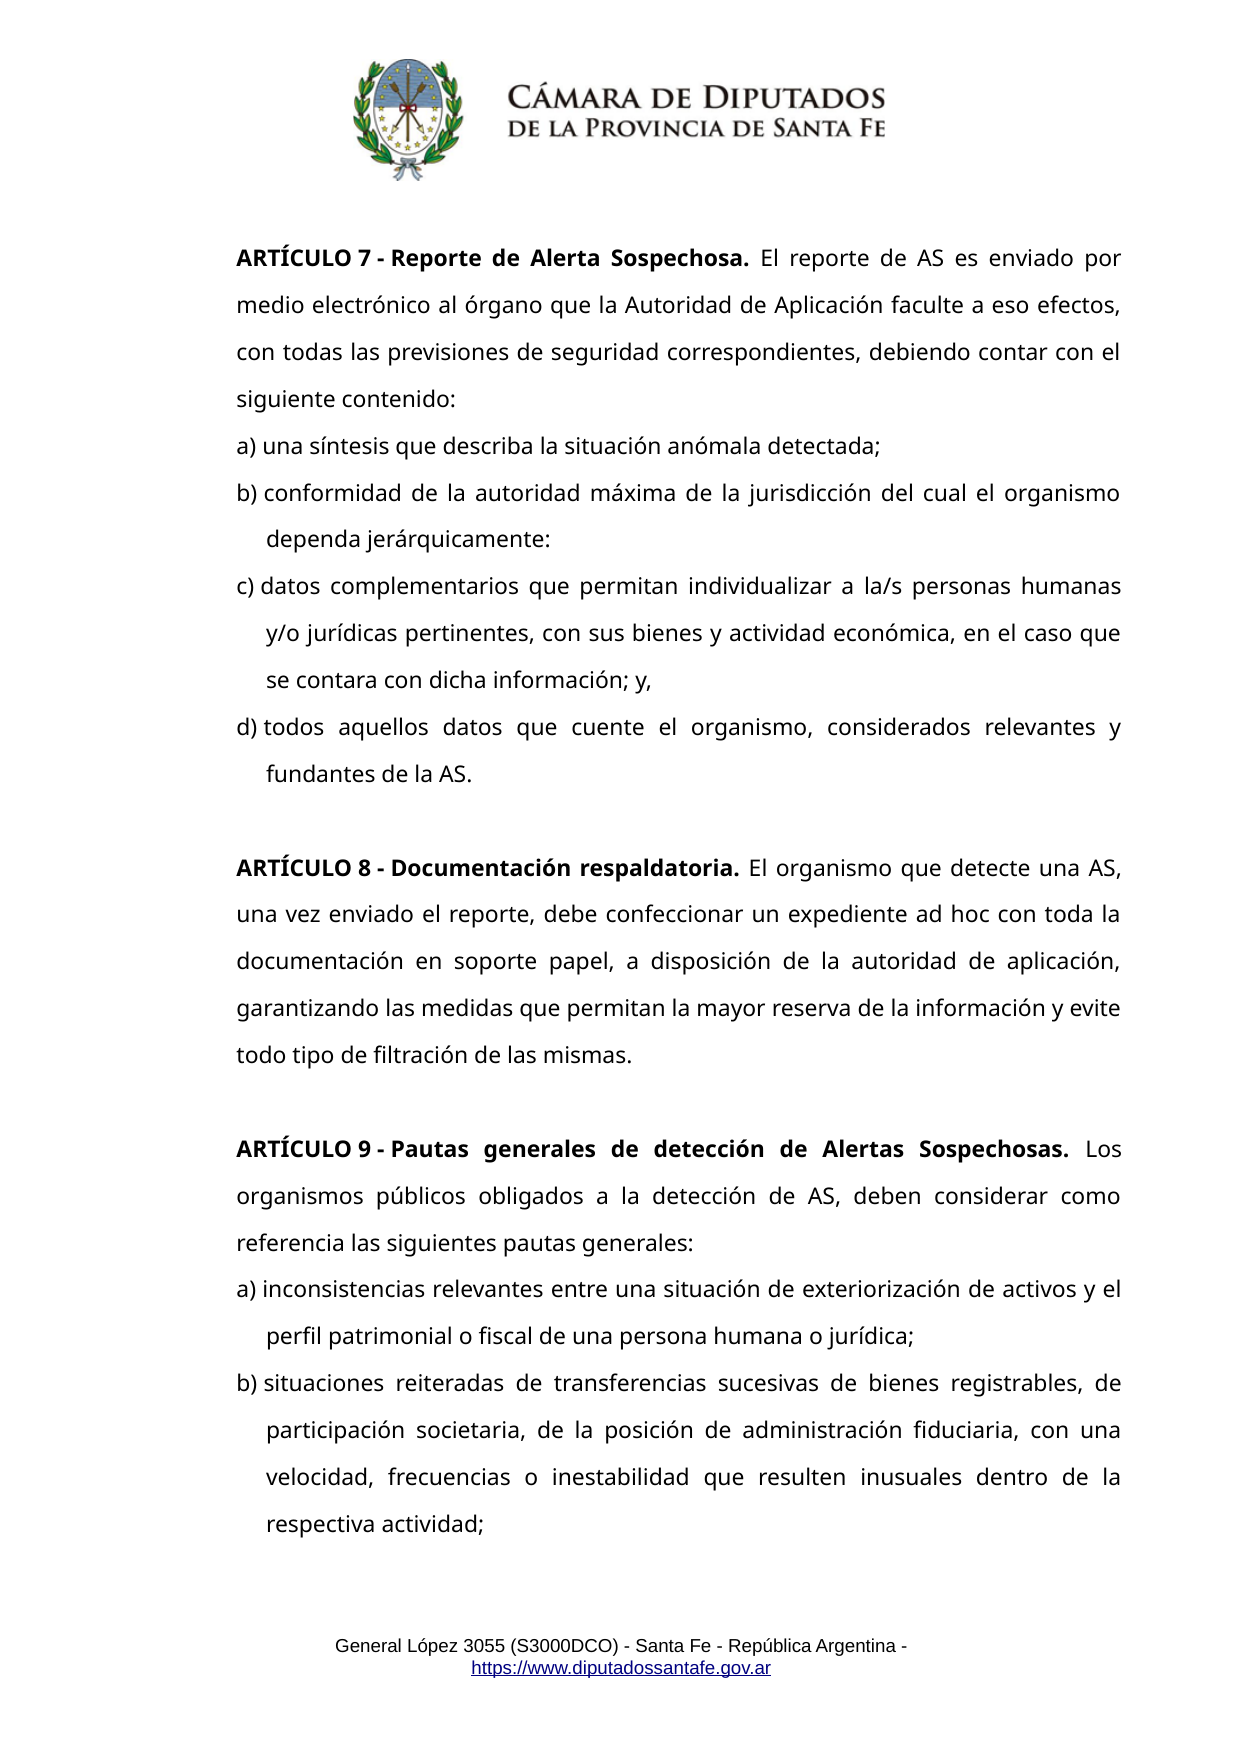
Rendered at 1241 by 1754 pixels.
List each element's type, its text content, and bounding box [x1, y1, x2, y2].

list Reporte de Alerta Sospechosa. El reporte de AS es enviado por medio electrónico al órgano que la Autoridad de Aplicación faculte a eso efectos, con todas las previsiones de seguridad correspondientes, debiendo contar con el siguiente contenido: [236, 242, 1122, 414]
list inconsistencias relevantes entre una situación de exteriorización de activos y el perfil patrimonial o fiscal de una persona humana o jurídica; [236, 1273, 1122, 1352]
list Pautas generales de detección de Alertas Sospechosas. Los organismos públicos obligados a la detección de AS, deben considerar como referencia las siguientes pautas generales: [236, 1133, 1122, 1258]
list datos complementarios que permitan individualizar a la/s personas humanas y/o jurídicas pertinentes, con sus bienes y actividad económica, en el caso que se contara con dicha información; y, [236, 570, 1122, 695]
list todos aquellos datos que cuente el organismo, considerados relevantes y fundantes de la AS. [236, 711, 1122, 789]
list Documentación respaldatoria. El organismo que detecte una AS, una vez enviado el reporte, debe confeccionar un expediente ad hoc con toda la documentación en soporte papel, a disposición de la autoridad de aplicación, garantizando las medidas que permitan la mayor reserva de la información y evite todo tipo de filtración de las mismas. [236, 852, 1122, 1070]
list una síntesis que describa la situación anómala detectada; [236, 430, 1122, 461]
list situaciones reiteradas de transferencias sucesivas de bienes registrables, de participación societaria, de la posición de administración fiduciaria, con una velocidad, frecuencias o inestabilidad que resulten inusuales dentro de la respectiva actividad; [236, 1367, 1122, 1539]
list conformidad de la autoridad máxima de la jurisdicción del cual el organismo dependa jerárquicamente: [236, 477, 1122, 555]
